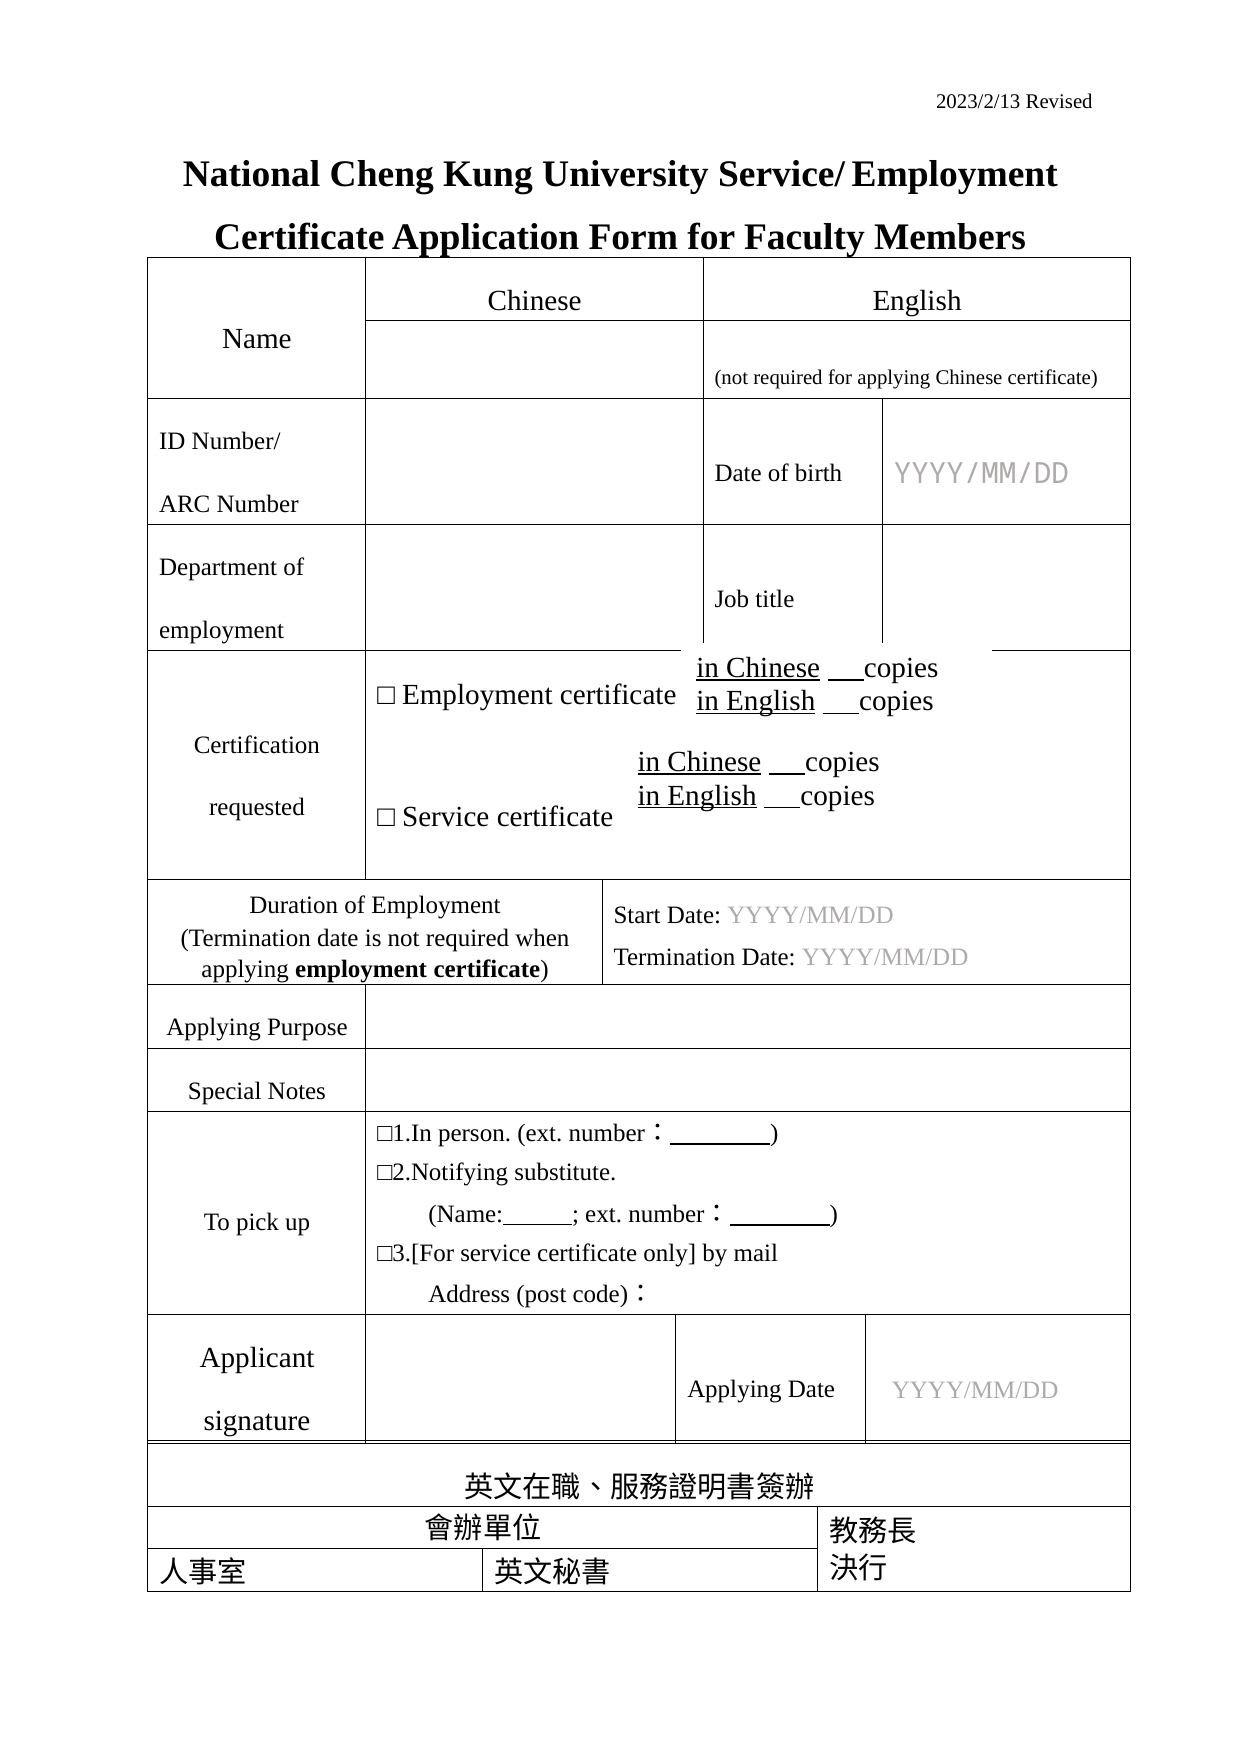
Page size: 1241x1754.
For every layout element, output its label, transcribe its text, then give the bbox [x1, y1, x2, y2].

table_header Chinese [366, 258, 703, 320]
table_cell 英文在職、服務證明書簽辦 [148, 1444, 1130, 1506]
table_cell Start Date: YYYY/MM/DD Termination Date: YYYY/MM/DD [603, 880, 1130, 984]
table_cell Date of birth [704, 399, 882, 524]
table_cell ID Number/ ARC Number [148, 399, 365, 524]
table_cell (not required for applying Chinese certificate) [704, 321, 1130, 398]
table_cell [883, 525, 1130, 650]
table_cell [366, 525, 703, 650]
table_header English [704, 258, 1130, 320]
table_cell 會辦單位 [148, 1507, 817, 1548]
table_header Name [148, 258, 365, 398]
table_cell To pick up [148, 1112, 365, 1314]
table_cell Department of employment [148, 525, 365, 650]
text National Cheng Kung University Service/ Employment Certificate Application Form for Faculty Members [148, 132, 1092, 257]
table_cell [366, 1315, 675, 1440]
table_cell □ Employment certificate □ Service certificate [366, 643, 1130, 879]
table_cell [366, 985, 1130, 1048]
table_cell [366, 399, 703, 524]
table_cell YYYY/MM/DD [883, 399, 1130, 524]
table_cell YYYY/MM/DD [866, 1315, 1130, 1440]
table_cell 教務長 決行 [818, 1507, 1130, 1591]
table_cell □1.In person. (ext. number： ) □2.Notifying substitute. (Name: ; ext. number： ) □3.[For service certificate only] by mail Address (post code)： [366, 1112, 1130, 1314]
table_cell Applicant signature [148, 1315, 365, 1440]
table_cell Job title [704, 525, 882, 643]
table_cell 人事室 [148, 1549, 482, 1591]
table_cell 英文秘書 [483, 1549, 817, 1591]
table_cell [366, 1049, 1130, 1111]
table_cell Applying Date [676, 1315, 865, 1440]
table_cell Duration of Employment (Termination date is not required when applying employment certificate) [148, 880, 602, 984]
table_cell [366, 321, 703, 398]
table_cell Certification requested [148, 651, 365, 879]
table_cell Applying Purpose [148, 985, 365, 1048]
table_cell Special Notes [148, 1049, 365, 1111]
